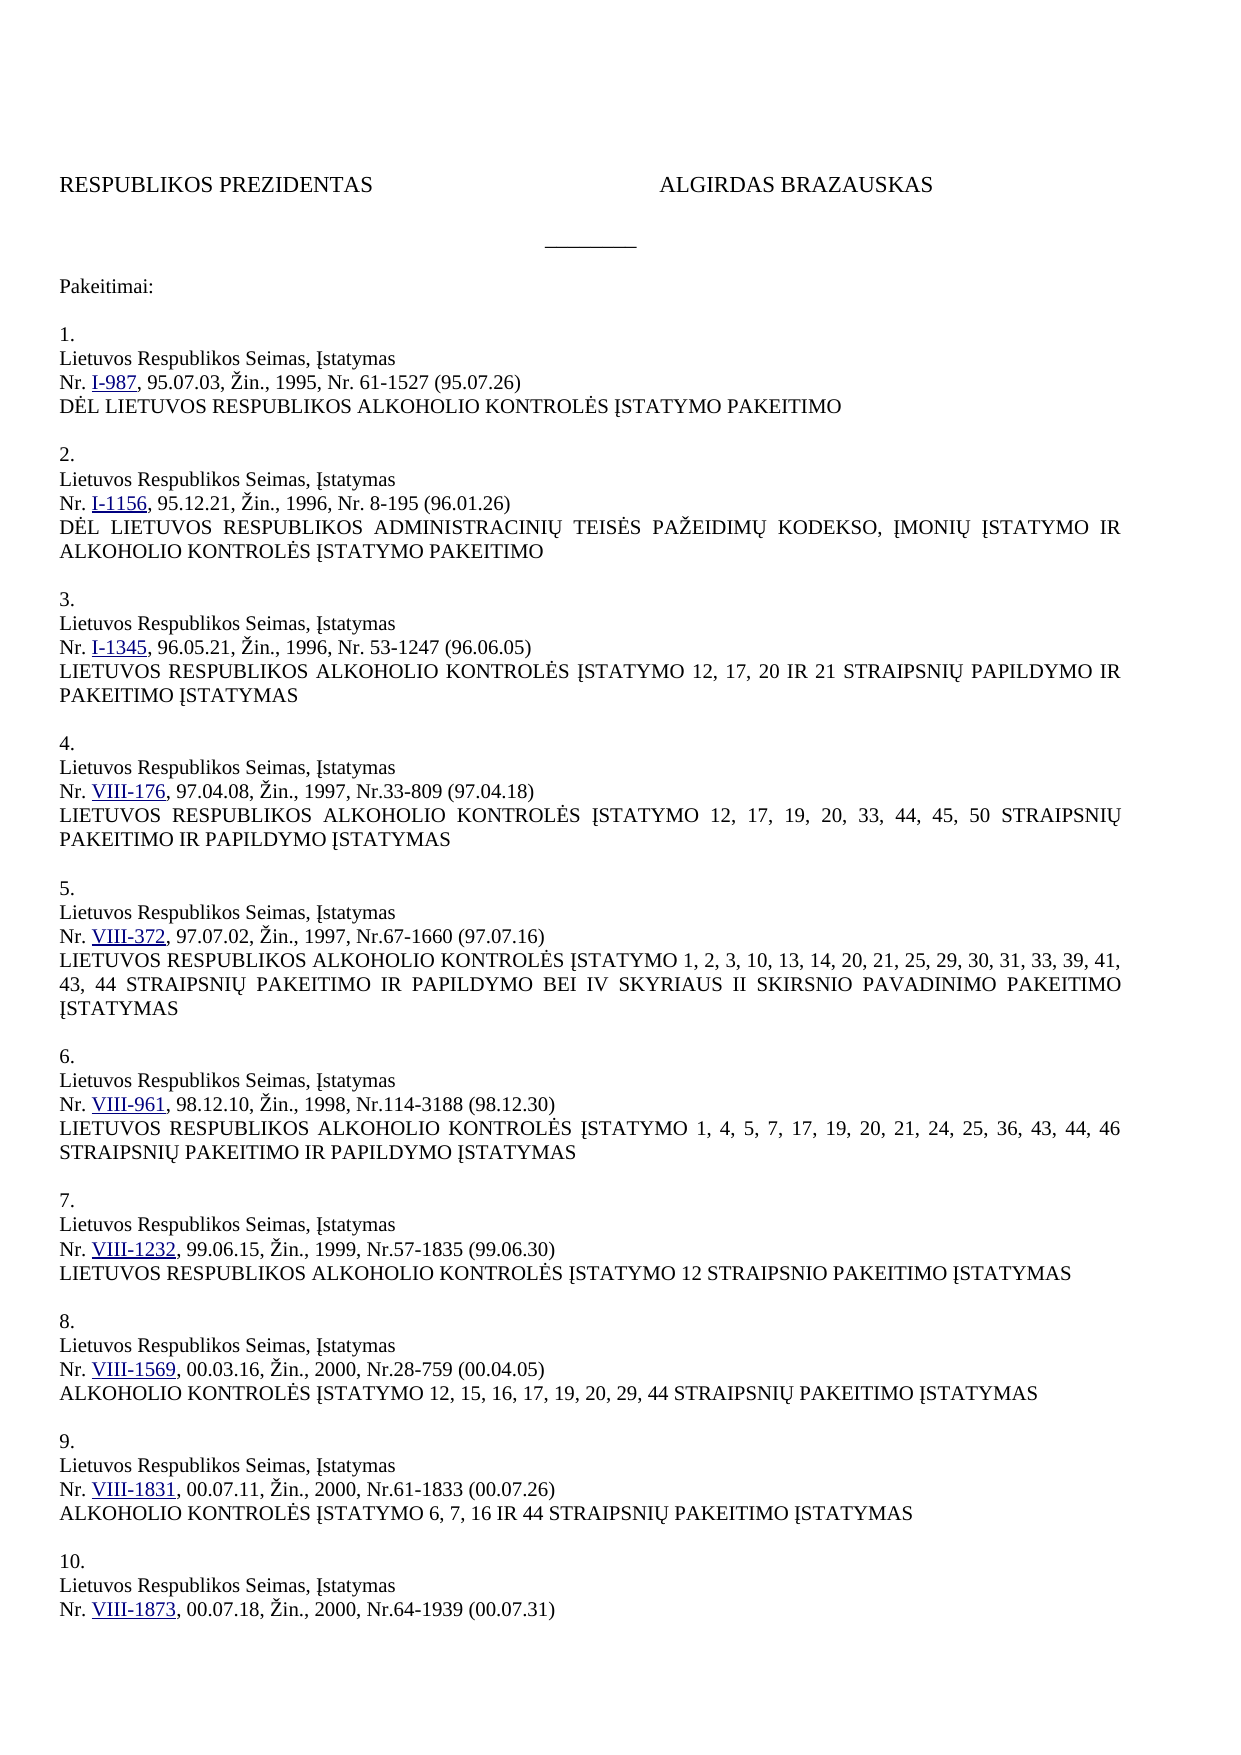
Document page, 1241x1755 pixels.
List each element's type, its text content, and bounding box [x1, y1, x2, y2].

text ________ [59, 223, 1122, 250]
text Nr. VIII-961, 98.12.10, Žin., 1998, Nr.114-3188 (98.12.30) [59, 1092, 1122, 1116]
text Lietuvos Respublikos Seimas, Įstatymas [59, 611, 1122, 635]
text 5. [59, 876, 1122, 899]
text 9. [59, 1429, 1122, 1453]
text LIETUVOS RESPUBLIKOS ALKOHOLIO KONTROLĖS ĮSTATYMO 12, 17, 19, 20, 33, 44, 45, 50 STRAIPSNIŲ PAKEITIMO IR PAPILDYMO ĮSTATYMAS [59, 803, 1122, 851]
text 6. [59, 1044, 1122, 1068]
text Nr. VIII-176, 97.04.08, Žin., 1997, Nr.33-809 (97.04.18) [59, 779, 1122, 803]
text Lietuvos Respublikos Seimas, Įstatymas [59, 1333, 1122, 1357]
text 3. [59, 587, 1122, 611]
text Pakeitimai: [59, 274, 1122, 298]
text Nr. VIII-372, 97.07.02, Žin., 1997, Nr.67-1660 (97.07.16) [59, 924, 1122, 948]
text 2. [59, 442, 1122, 466]
text Lietuvos Respublikos Seimas, Įstatymas [59, 1453, 1122, 1477]
text 8. [59, 1309, 1122, 1333]
text Nr. VIII-1569, 00.03.16, Žin., 2000, Nr.28-759 (00.04.05) [59, 1357, 1122, 1381]
text DĖL LIETUVOS RESPUBLIKOS ADMINISTRACINIŲ TEISĖS PAŽEIDIMŲ KODEKSO, ĮMONIŲ ĮSTATYMO IR ALKOHOLIO KONTROLĖS ĮSTATYMO PAKEITIMO [59, 514, 1122, 563]
text ALKOHOLIO KONTROLĖS ĮSTATYMO 12, 15, 16, 17, 19, 20, 29, 44 STRAIPSNIŲ PAKEITIMO ĮSTATYMAS [59, 1381, 1122, 1405]
text Nr. VIII-1873, 00.07.18, Žin., 2000, Nr.64-1939 (00.07.31) [59, 1597, 1122, 1621]
text Lietuvos Respublikos Seimas, Įstatymas [59, 346, 1122, 370]
text LIETUVOS RESPUBLIKOS ALKOHOLIO KONTROLĖS ĮSTATYMO 12 STRAIPSNIO PAKEITIMO ĮSTATYMAS [59, 1261, 1122, 1284]
text 10. [59, 1549, 1122, 1573]
text RESPUBLIKOS PREZIDENTAS ALGIRDAS BRAZAUSKAS [59, 171, 1122, 197]
text Lietuvos Respublikos Seimas, Įstatymas [59, 1573, 1122, 1597]
text Nr. VIII-1831, 00.07.11, Žin., 2000, Nr.61-1833 (00.07.26) [59, 1477, 1122, 1501]
text Nr. I-1345, 96.05.21, Žin., 1996, Nr. 53-1247 (96.06.05) [59, 635, 1122, 659]
text LIETUVOS RESPUBLIKOS ALKOHOLIO KONTROLĖS ĮSTATYMO 1, 4, 5, 7, 17, 19, 20, 21, 24, 25, 36, 43, 44, 46 STRAIPSNIŲ PAKEITIMO IR PAPILDYMO ĮSTATYMAS [59, 1116, 1122, 1164]
text Nr. VIII-1232, 99.06.15, Žin., 1999, Nr.57-1835 (99.06.30) [59, 1236, 1122, 1261]
text Lietuvos Respublikos Seimas, Įstatymas [59, 466, 1122, 491]
text 1. [59, 322, 1122, 346]
text ALKOHOLIO KONTROLĖS ĮSTATYMO 6, 7, 16 IR 44 STRAIPSNIŲ PAKEITIMO ĮSTATYMAS [59, 1501, 1122, 1525]
text 7. [59, 1188, 1122, 1212]
text DĖL LIETUVOS RESPUBLIKOS ALKOHOLIO KONTROLĖS ĮSTATYMO PAKEITIMO [59, 394, 1122, 418]
text LIETUVOS RESPUBLIKOS ALKOHOLIO KONTROLĖS ĮSTATYMO 1, 2, 3, 10, 13, 14, 20, 21, 25, 29, 30, 31, 33, 39, 41, 43, 44 STRAIPSNIŲ PAKEITIMO IR PAPILDYMO BEI IV SKYRIAUS II SKIRSNIO PAVADINIMO PAKEITIMO ĮSTATYMAS [59, 948, 1122, 1020]
text Nr. I-987, 95.07.03, Žin., 1995, Nr. 61-1527 (95.07.26) [59, 370, 1122, 394]
text 4. [59, 731, 1122, 755]
text Nr. I-1156, 95.12.21, Žin., 1996, Nr. 8-195 (96.01.26) [59, 491, 1122, 514]
text Lietuvos Respublikos Seimas, Įstatymas [59, 1212, 1122, 1236]
text Lietuvos Respublikos Seimas, Įstatymas [59, 1068, 1122, 1092]
text LIETUVOS RESPUBLIKOS ALKOHOLIO KONTROLĖS ĮSTATYMO 12, 17, 20 IR 21 STRAIPSNIŲ PAPILDYMO IR PAKEITIMO ĮSTATYMAS [59, 659, 1122, 707]
text Lietuvos Respublikos Seimas, Įstatymas [59, 899, 1122, 924]
text Lietuvos Respublikos Seimas, Įstatymas [59, 755, 1122, 779]
